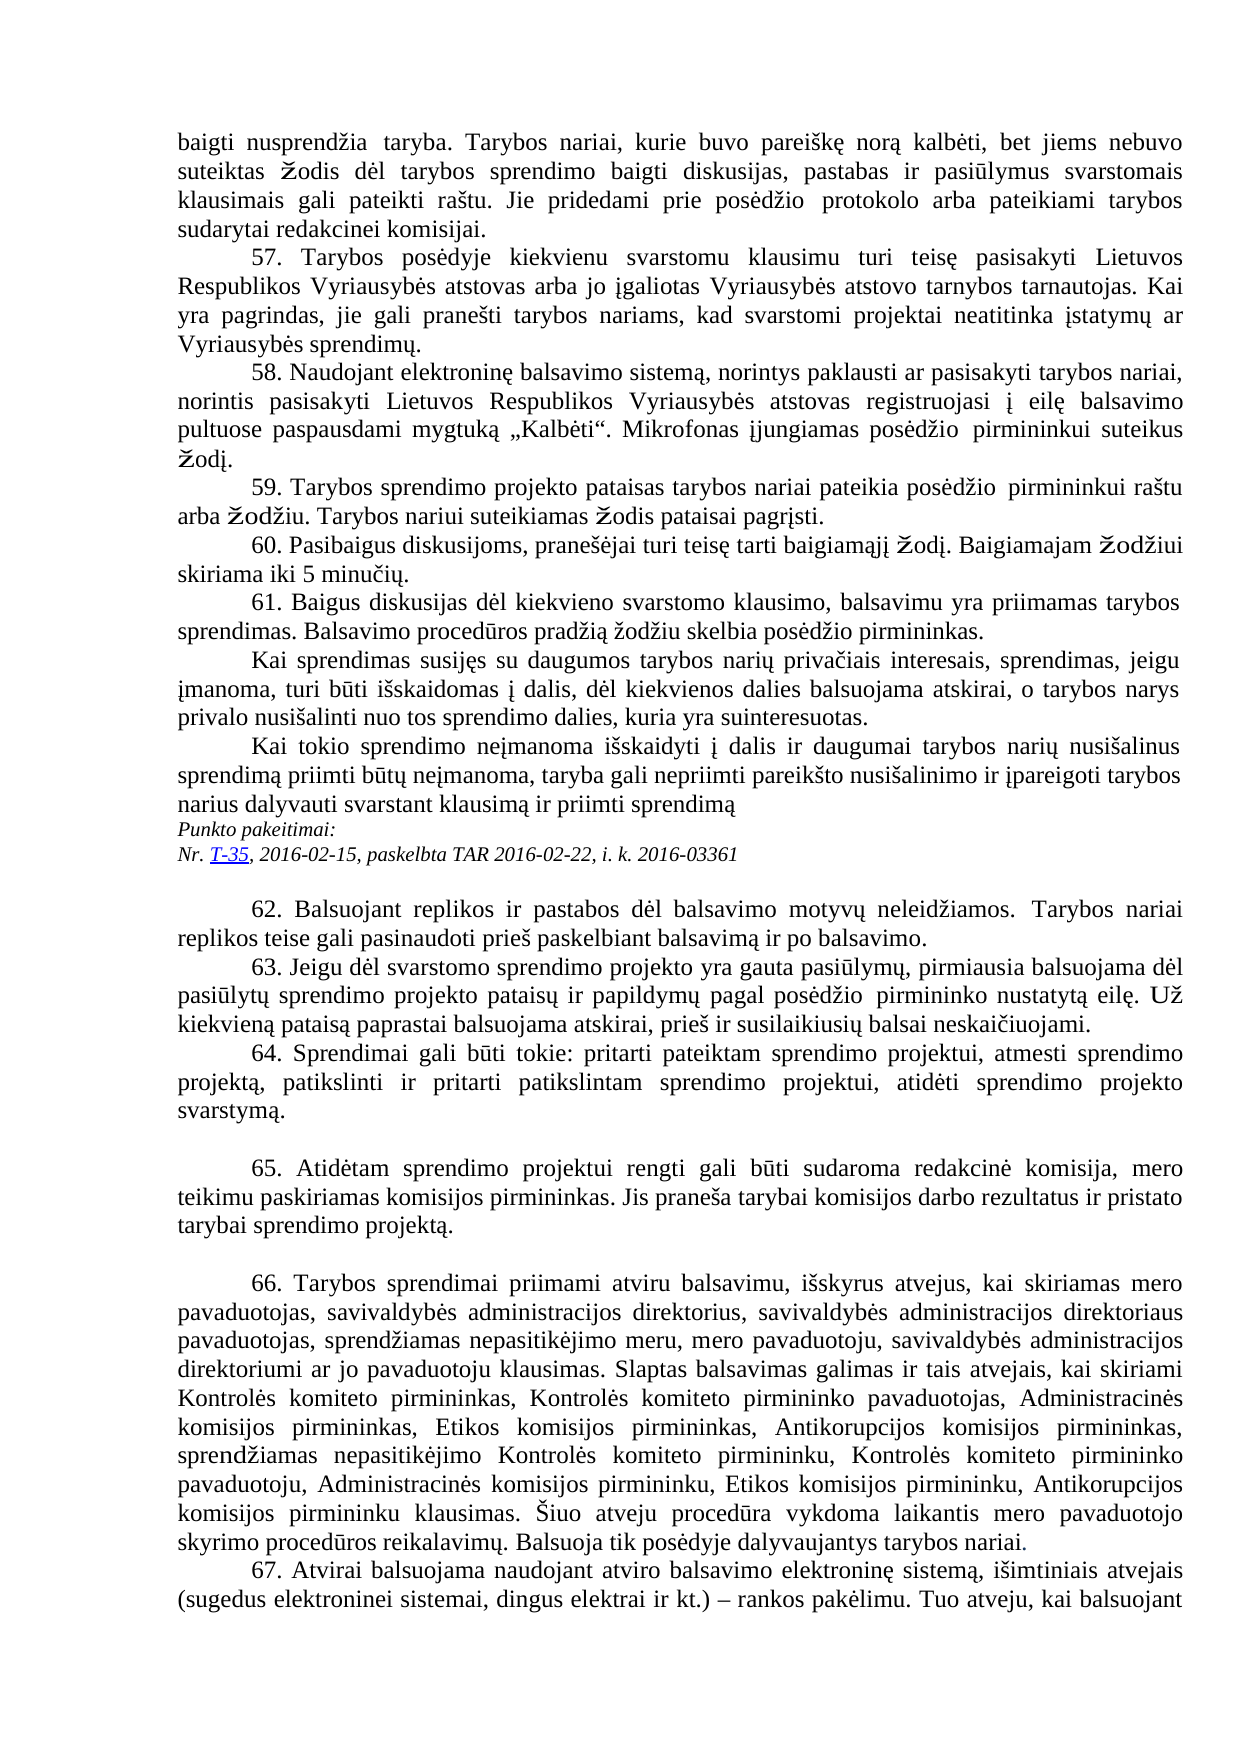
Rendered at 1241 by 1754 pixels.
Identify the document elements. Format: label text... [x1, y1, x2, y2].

text Nr. T-35, 2016-02-15, paskelbta TAR 2016-02-22, i. k. 2016-03361 [177, 841, 1181, 866]
text Kai sprendimas susijęs su daugumos tarybos narių privačiais interesais, sprendimas, jeigu įmanoma, turi būti išskaidomas į dalis, dėl kiekvienos dalies balsuojama atskirai, o tarybos narys privalo nusišalinti nuo tos sprendimo dalies, kuria yra suinteresuotas. [177, 645, 1181, 731]
text 67. Atvirai balsuojama naudojant atviro balsavimo elektroninę sistemą, išimtiniais atvejais (sugedus elektroninei sistemai, dingus elektrai ir kt.) – rankos pakėlimu. Tuo atveju, kai balsuojant [177, 1556, 1183, 1613]
text 66. Tarybos sprendimai priimami atviru balsavimu, išskyrus atvejus, kai skiriamas mero pavaduotojas, savivaldybės administracijos direktorius, savivaldybės administracijos direktoriaus pavaduotojas, sprendžiamas nepasitikėjimo meru, mero pavaduotoju, savivaldybės administracijos direktoriumi ar jo pavaduotoju klausimas. Slaptas balsavimas galimas ir tais atvejais, kai skiriami Kontrolės komiteto pirmininkas, Kontrolės komiteto pirmininko pavaduotojas, Administracinės komisijos pirmininkas, Etikos komisijos pirmininkas, Antikorupcijos komisijos pirmininkas, sprendžiamas nepasitikėjimo Kontrolės komiteto pirmininku, Kontrolės komiteto pirmininko pavaduotoju, Administracinės komisijos pirmininku, Etikos komisijos pirmininku, Antikorupcijos komisijos pirmininku klausimas. Šiuo atveju procedūra vykdoma laikantis mero pavaduotojo skyrimo procedūros reikalavimų. Balsuoja tik posėdyje dalyvaujantys tarybos nariai. [177, 1268, 1183, 1556]
text Punkto pakeitimai: [177, 817, 1181, 841]
text 58. Naudojant elektroninę balsavimo sistemą, norintys paklausti ar pasisakyti tarybos nariai, norintis pasisakyti Lietuvos Respublikos Vyriausybės atstovas registruojasi į eilę balsavimo pultuose paspausdami mygtuką „Kalbėti“. Mikrofonas įjungiamas posėdžio pirmininkui suteikus žodį. [177, 357, 1183, 472]
text 61. Baigus diskusijas dėl kiekvieno svarstomo klausimo, balsavimu yra priimamas tarybos sprendimas. Balsavimo procedūros pradžią žodžiu skelbia posėdžio pirmininkas. [177, 587, 1181, 645]
text baigti nusprendžia taryba. Tarybos nariai, kurie buvo pareiškę norą kalbėti, bet jiems nebuvo suteiktas žodis dėl tarybos sprendimo baigti diskusijas, pastabas ir pasiūlymus svarstomais klausimais gali pateikti raštu. Jie pridedami prie posėdžio protokolo arba pateikiami tarybos sudarytai redakcinei komisijai. [177, 127, 1183, 242]
text 60. Pasibaigus diskusijoms, pranešėjai turi teisę tarti baigiamąjį žodį. Baigiamajam žodžiui skiriama iki 5 minučių. [177, 530, 1183, 587]
text 57. Tarybos posėdyje kiekvienu svarstomu klausimu turi teisę pasisakyti Lietuvos Respublikos Vyriausybės atstovas arba jo įgaliotas Vyriausybės atstovo tarnybos tarnautojas. Kai yra pagrindas, jie gali pranešti tarybos nariams, kad svarstomi projektai neatitinka įstatymų ar Vyriausybės sprendimų. [177, 242, 1183, 357]
text 59. Tarybos sprendimo projekto pataisas tarybos nariai pateikia posėdžio pirmininkui raštu arba žodžiu. Tarybos nariui suteikiamas žodis pataisai pagrįsti. [177, 472, 1183, 530]
text 65. Atidėtam sprendimo projektui rengti gali būti sudaroma redakcinė komisija, mero teikimu paskiriamas komisijos pirmininkas. Jis praneša tarybai komisijos darbo rezultatus ir pristato tarybai sprendimo projektą. [177, 1153, 1183, 1239]
text 62. Balsuojant replikos ir pastabos dėl balsavimo motyvų neleidžiamos. Tarybos nariai replikos teise gali pasinaudoti prieš paskelbiant balsavimą ir po balsavimo. [177, 894, 1183, 952]
text 64. Sprendimai gali būti tokie: pritarti pateiktam sprendimo projektui, atmesti sprendimo projektą, patikslinti ir pritarti patikslintam sprendimo projektui, atidėti sprendimo projekto svarstymą. [177, 1038, 1183, 1124]
text 63. Jeigu dėl svarstomo sprendimo projekto yra gauta pasiūlymų, pirmiausia balsuojama dėl pasiūlytų sprendimo projekto pataisų ir papildymų pagal posėdžio pirmininko nustatytą eilę. Už kiekvieną pataisą paprastai balsuojama atskirai, prieš ir susilaikiusių balsai neskaičiuojami. [177, 952, 1183, 1038]
text Kai tokio sprendimo neįmanoma išskaidyti į dalis ir daugumai tarybos narių nusišalinus sprendimą priimti būtų neįmanoma, taryba gali nepriimti pareikšto nusišalinimo ir įpareigoti tarybos narius dalyvauti svarstant klausimą ir priimti sprendimą [177, 731, 1181, 817]
